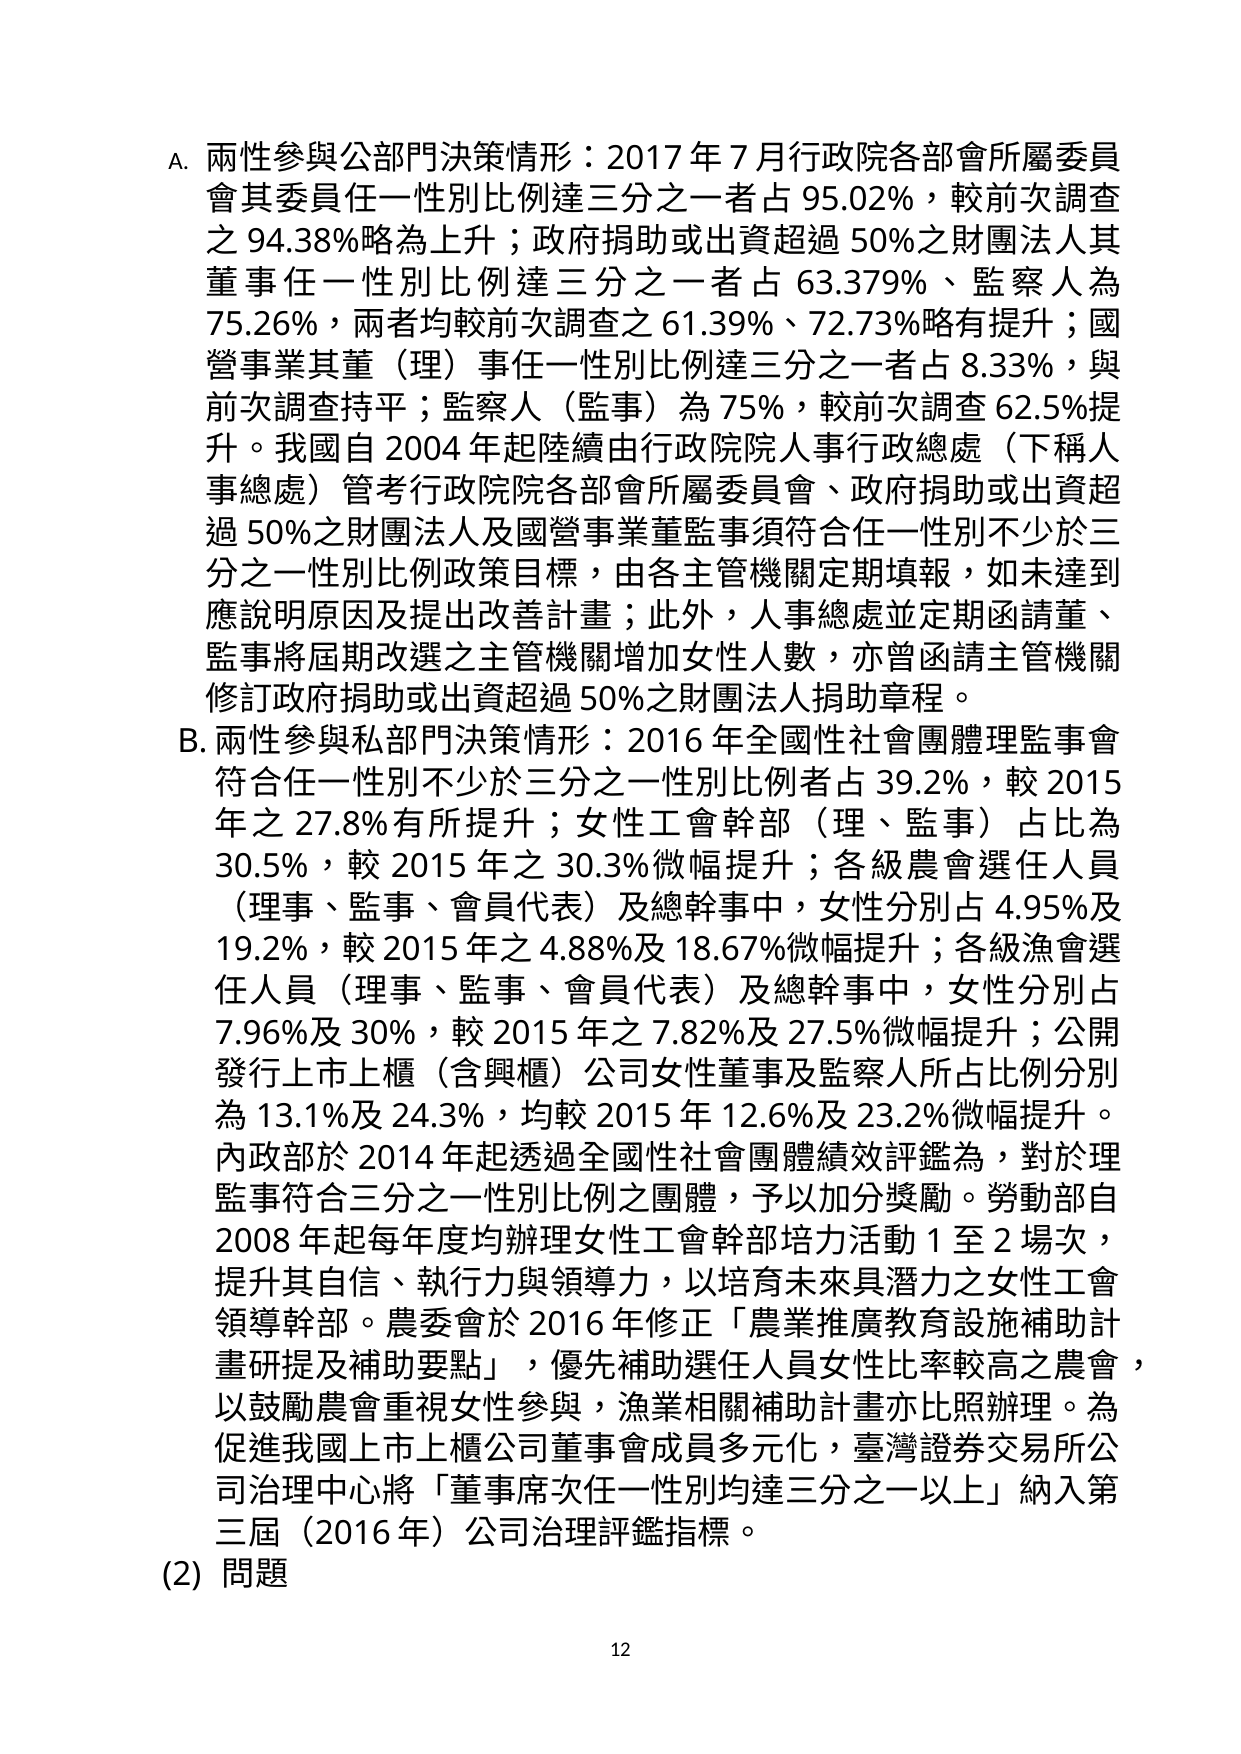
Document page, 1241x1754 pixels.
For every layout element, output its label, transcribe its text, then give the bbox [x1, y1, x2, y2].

list 兩性參與公部門決策情形：2017年7月行政院各部會所屬委員會其委員任一性別比例達三分之一者占95.02%，較前次調查之94.38%略為上升；政府捐助或出資超過50%之財團法人其董事任一性別比例達三分之一者占63.379%、監察人為75.26%，兩者均較前次調查之61.39%、72.73%略有提升；國營事業其董（理）事任一性別比例達三分之一者占8.33%，與前次調查持平；監察人（監事）為75%，較前次調查62.5%提升。我國自2004年起陸續由行政院院人事行政總處（下稱人事總處）管考行政院院各部會所屬委員會、政府捐助或出資超過50%之財團法人及國營事業董監事須符合任一性別不少於三分之一性別比例政策目標，由各主管機關定期填報，如未達到應說明原因及提出改善計畫；此外，人事總處並定期函請董、監事將屆期改選之主管機關增加女性人數，亦曾函請主管機關修訂政府捐助或出資超過50%之財團法人捐助章程。 [168, 136, 1122, 719]
list 兩性參與私部門決策情形：2016年全國性社會團體理監事會符合任一性別不少於三分之一性別比例者占39.2%，較2015年之27.8%有所提升；女性工會幹部（理、監事）占比為30.5%，較2015年之30.3%微幅提升；各級農會選任人員（理事、監事、會員代表）及總幹事中，女性分別占4.95%及19.2%，較2015年之4.88%及18.67%微幅提升；各級漁會選任人員（理事、監事、會員代表）及總幹事中，女性分別占7.96%及30%，較2015年之7.82%及27.5%微幅提升；公開發行上市上櫃（含興櫃）公司女性董事及監察人所占比例分別為13.1%及24.3%，均較2015年12.6%及23.2%微幅提升。內政部於2014年起透過全國性社會團體績效評鑑為，對於理監事符合三分之一性別比例之團體，予以加分獎勵。勞動部自2008年起每年度均辦理女性工會幹部培力活動1至2場次，提升其自信、執行力與領導力，以培育未來具潛力之女性工會領導幹部。農委會於2016年修正「農業推廣教育設施補助計畫研提及補助要點」，優先補助選任人員女性比率較高之農會，以鼓勵農會重視女性參與，漁業相關補助計畫亦比照辦理。為促進我國上市上櫃公司董事會成員多元化，臺灣證券交易所公司治理中心將「董事席次任一性別均達三分之一以上」納入第三屆（2016年）公司治理評鑑指標。 [177, 719, 1122, 1552]
list 問題 [162, 1552, 1151, 1594]
